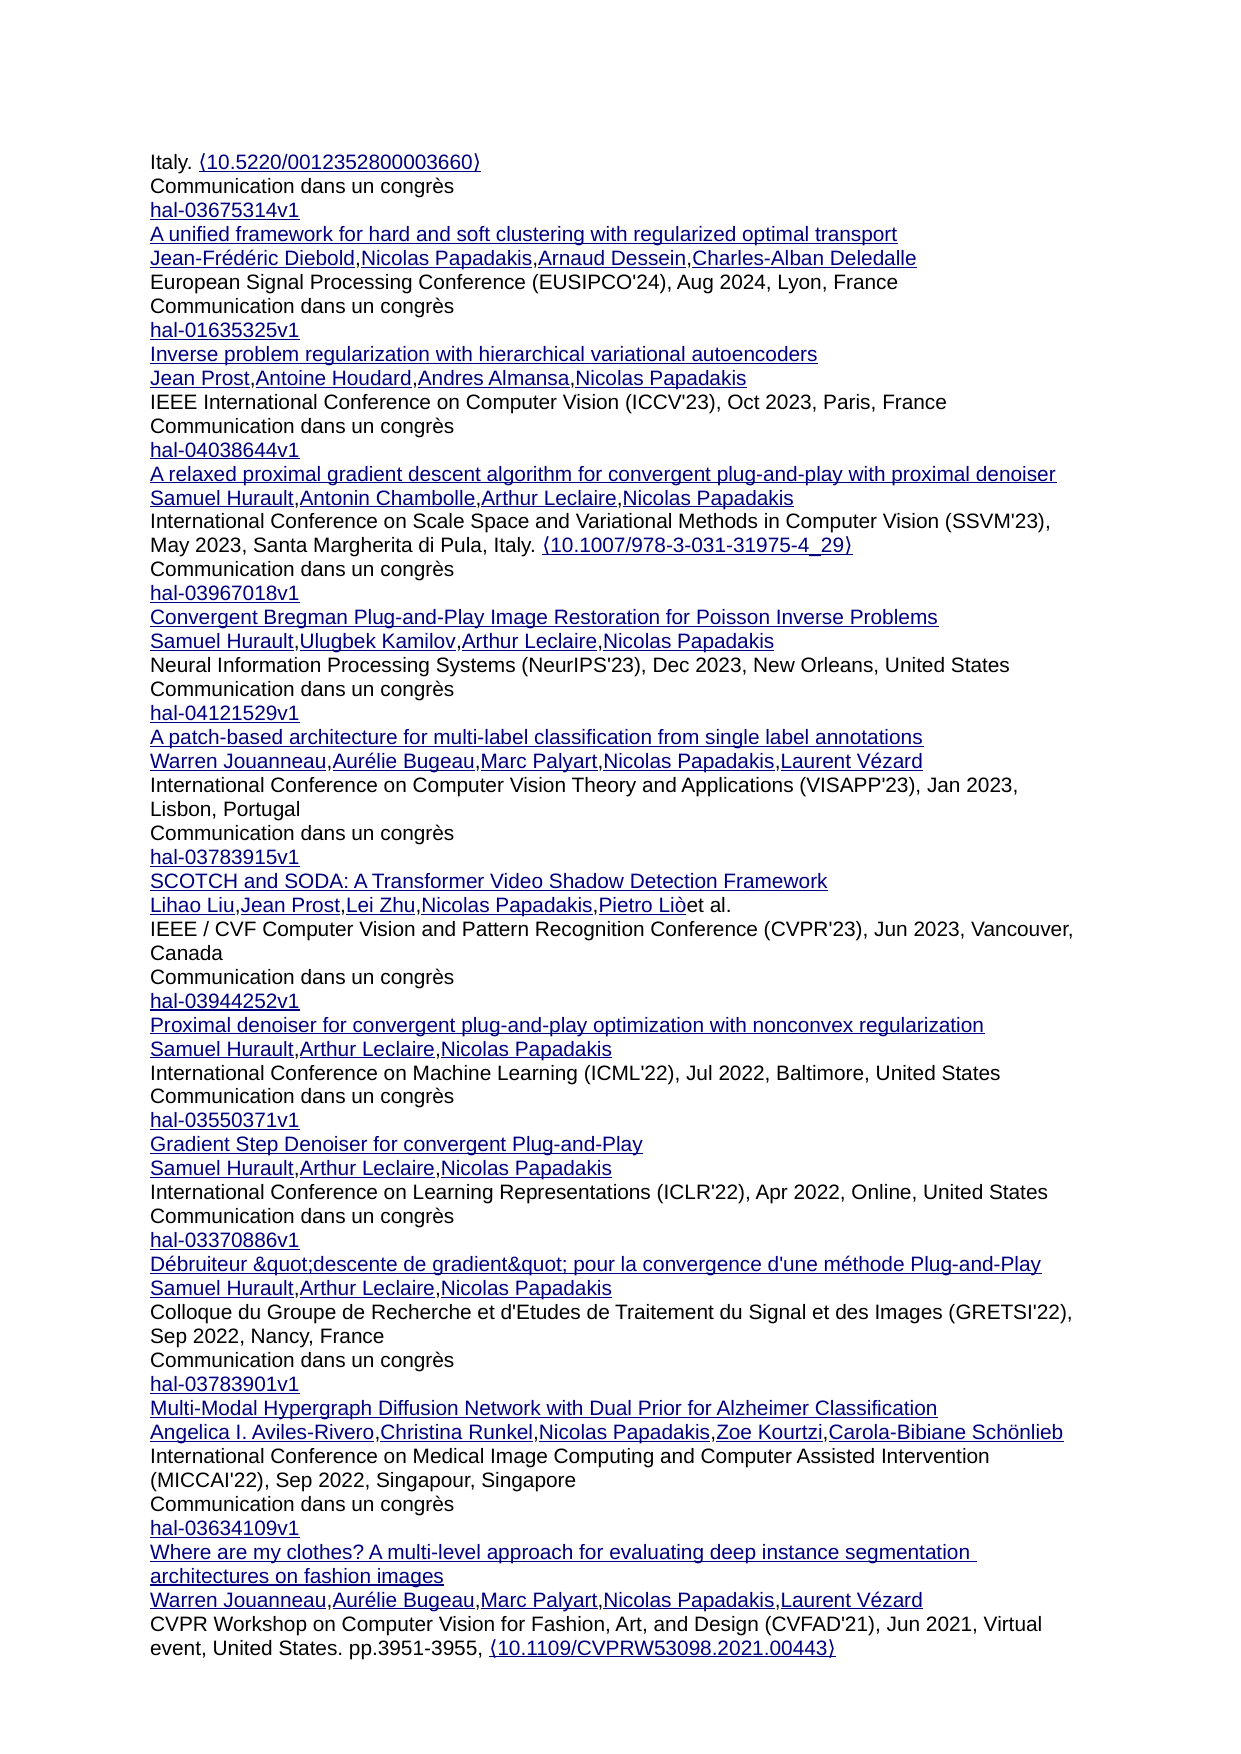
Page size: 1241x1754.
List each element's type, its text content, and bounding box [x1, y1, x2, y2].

table_cell Convergent Bregman Plug-and-Play Image Restoration for Poisson Inverse Problems Samuel Hurault,Ulugbek Kamilov,Arthur Leclaire,Nicolas Papadakis Neural Information Processing Systems (NeurIPS'23), Dec 2023, New Orleans, United States Communication dans un congrès hal-04121529v1 [150, 605, 1090, 725]
table_cell Proximal denoiser for convergent plug-and-play optimization with nonconvex regularization Samuel Hurault,Arthur Leclaire,Nicolas Papadakis International Conference on Machine Learning (ICML'22), Jul 2022, Baltimore, United States Communication dans un congrès hal-03550371v1 [150, 1013, 1090, 1132]
table_cell A unified framework for hard and soft clustering with regularized optimal transport Jean-Frédéric Diebold,Nicolas Papadakis,Arnaud Dessein,Charles-Alban Deledalle European Signal Processing Conference (EUSIPCO'24), Aug 2024, Lyon, France Communication dans un congrès hal-01635325v1 [150, 222, 1090, 342]
table_cell Gradient Step Denoiser for convergent Plug-and-Play Samuel Hurault,Arthur Leclaire,Nicolas Papadakis International Conference on Learning Representations (ICLR'22), Apr 2022, Online, United States Communication dans un congrès hal-03370886v1 [150, 1132, 1090, 1252]
table_cell SCOTCH and SODA: A Transformer Video Shadow Detection Framework Lihao Liu,Jean Prost,Lei Zhu,Nicolas Papadakis,Pietro Liòet al. IEEE / CVF Computer Vision and Pattern Recognition Conference (CVPR'23), Jun 2023, Vancouver, Canada Communication dans un congrès hal-03944252v1 [150, 869, 1090, 1012]
table_cell A relaxed proximal gradient descent algorithm for convergent plug-and-play with proximal denoiser Samuel Hurault,Antonin Chambolle,Arthur Leclaire,Nicolas Papadakis International Conference on Scale Space and Variational Methods in Computer Vision (SSVM'23), May 2023, Santa Margherita di Pula, Italy. ⟨10.1007/978-3-031-31975-4_29⟩ Communication dans un congrès hal-03967018v1 [150, 461, 1090, 605]
table_cell A patch-based architecture for multi-label classification from single label annotations Warren Jouanneau,Aurélie Bugeau,Marc Palyart,Nicolas Papadakis,Laurent Vézard International Conference on Computer Vision Theory and Applications (VISAPP'23), Jan 2023, Lisbon, Portugal Communication dans un congrès hal-03783915v1 [150, 725, 1090, 869]
table_cell Débruiteur &quot;descente de gradient&quot; pour la convergence d'une méthode Plug-and-Play Samuel Hurault,Arthur Leclaire,Nicolas Papadakis Colloque du Groupe de Recherche et d'Etudes de Traitement du Signal et des Images (GRETSI'22), Sep 2022, Nancy, France Communication dans un congrès hal-03783901v1 [150, 1252, 1090, 1396]
table_cell Inverse problem regularization with hierarchical variational autoencoders Jean Prost,Antoine Houdard,Andres Almansa,Nicolas Papadakis IEEE International Conference on Computer Vision (ICCV'23), Oct 2023, Paris, France Communication dans un congrès hal-04038644v1 [150, 342, 1090, 461]
table_cell Where are my clothes? A multi-level approach for evaluating deep instance segmentation architectures on fashion images Warren Jouanneau,Aurélie Bugeau,Marc Palyart,Nicolas Papadakis,Laurent Vézard CVPR Workshop on Computer Vision for Fashion, Art, and Design (CVFAD'21), Jun 2021, Virtual event, United States. pp.3951-3955, ⟨10.1109/CVPRW53098.2021.00443⟩ [150, 1540, 1090, 1659]
table_cell Multi-Modal Hypergraph Diffusion Network with Dual Prior for Alzheimer Classification Angelica I. Aviles-Rivero,Christina Runkel,Nicolas Papadakis,Zoe Kourtzi,Carola-Bibiane Schönlieb International Conference on Medical Image Computing and Computer Assisted Intervention (MICCAI'22), Sep 2022, Singapour, Singapore Communication dans un congrès hal-03634109v1 [150, 1396, 1090, 1539]
table_cell Italy. ⟨10.5220/0012352800003660⟩ Communication dans un congrès hal-03675314v1 [150, 150, 1090, 222]
